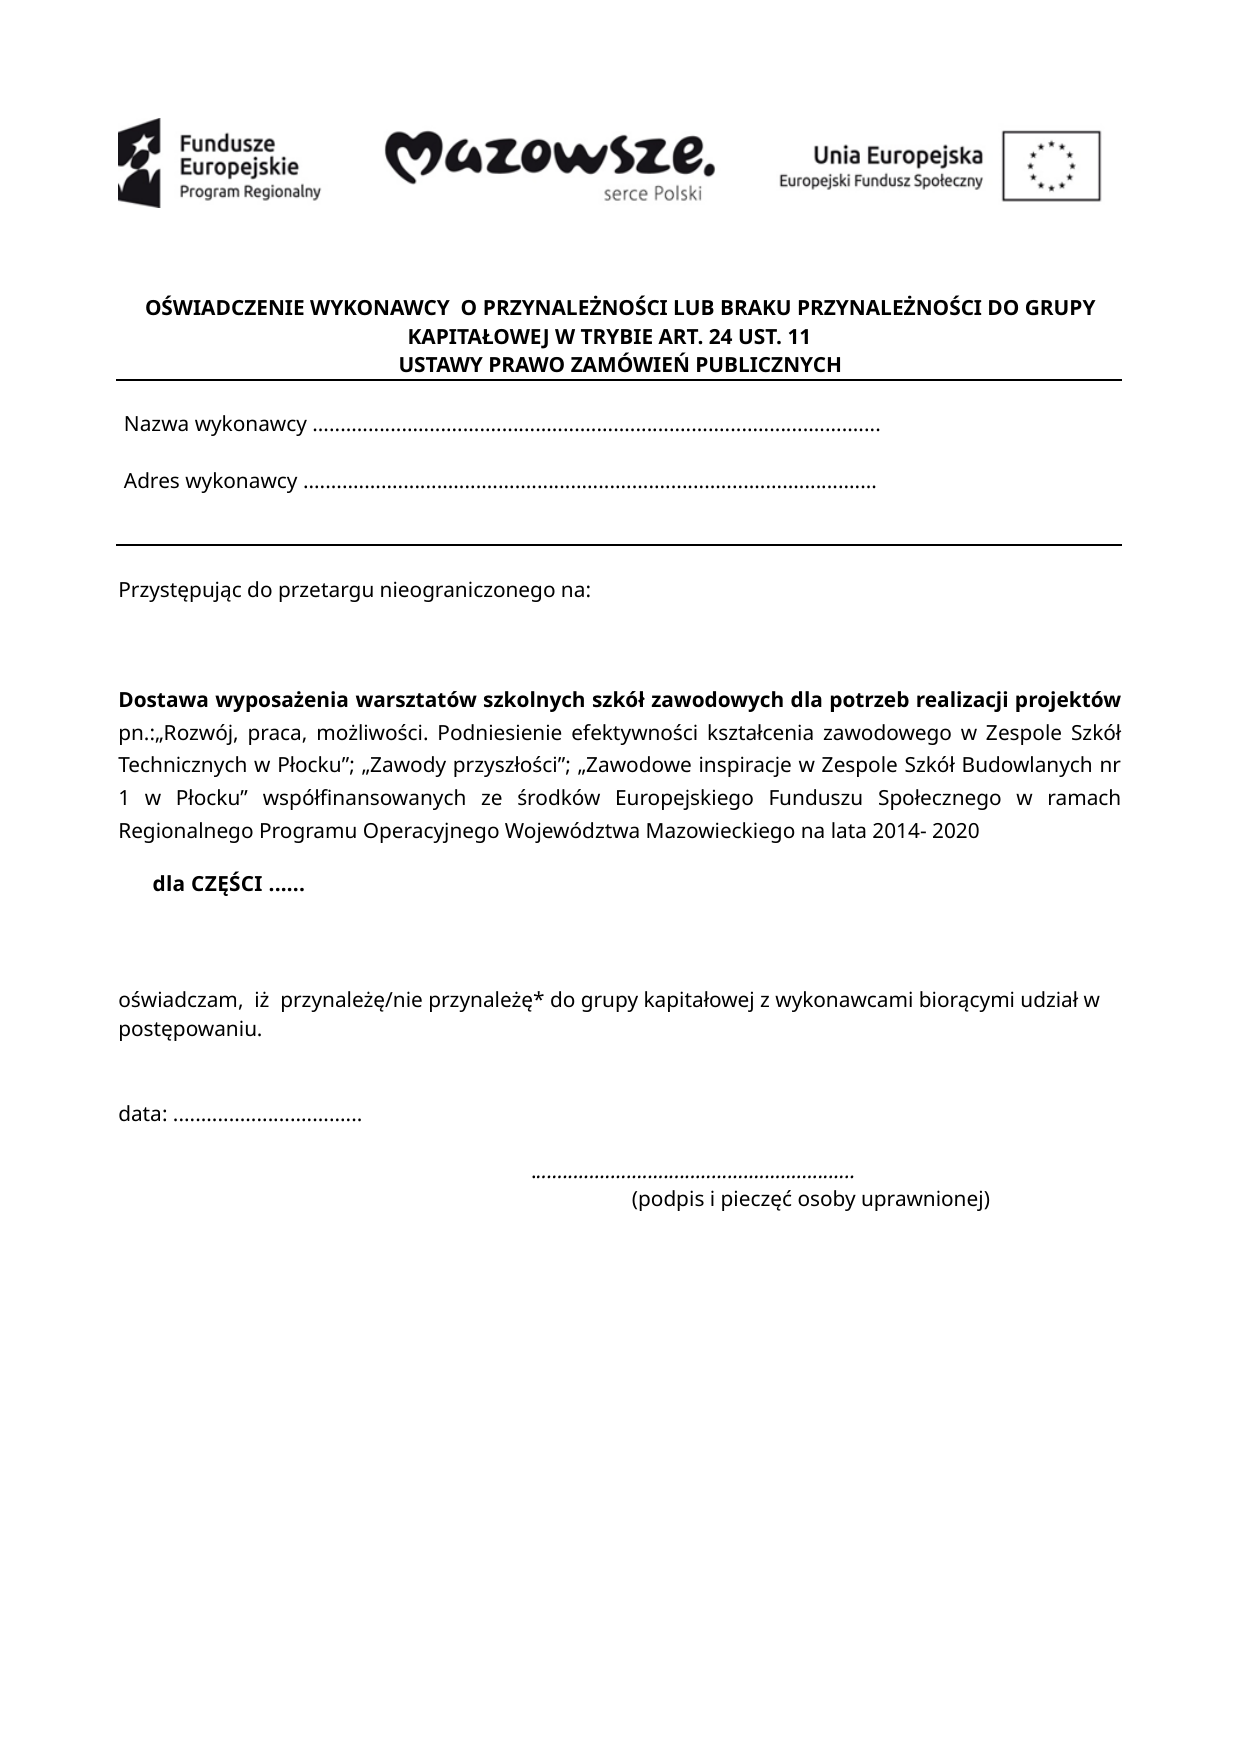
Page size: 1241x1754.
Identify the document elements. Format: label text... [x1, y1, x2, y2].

text ............................................................. [118, 1156, 1122, 1184]
text (podpis i pieczęć osoby uprawnionej) [118, 1184, 1122, 1213]
text data: .................................. [118, 1099, 1122, 1128]
text Dostawa wyposażenia warsztatów szkolnych szkół zawodowych dla potrzeb realizacji projektów pn.:„Rozwój, praca, możliwości. Podniesienie efektywności kształcenia zawodowego w Zespole Szkół Technicznych w Płocku”; „Zawody przyszłości”; „Zawodowe inspiracje w Zespole Szkół Budowlanych nr 1 w Płocku” współfinansowanych ze środków Europejskiego Funduszu Społecznego w ramach Regionalnego Programu Operacyjnego Województwa Mazowieckiego na lata 2014- 2020 [118, 685, 1122, 844]
text dla CZĘŚCI .….. [118, 869, 1122, 898]
text OŚWIADCZENIE WYKONAWCY O PRZYNALEŻNOŚCI LUB BRAKU PRZYNALEŻNOŚCI DO GRUPY KAPITAŁOWEJ W TRYBIE ART. 24 UST. 11 [118, 293, 1122, 350]
table_header Nazwa wykonawcy ...................................................................................................... Adres wykonawcy ....................................................................................................... [116, 381, 1122, 544]
text Przystępując do przetargu nieograniczonego na: [118, 575, 1122, 603]
picture [118, 118, 1105, 208]
text oświadczam, iż przynależę/nie przynależę* do grupy kapitałowej z wykonawcami biorącymi udział w postępowaniu. [118, 986, 1122, 1042]
text USTAWY PRAWO ZAMÓWIEŃ PUBLICZNYCH [118, 350, 1122, 379]
